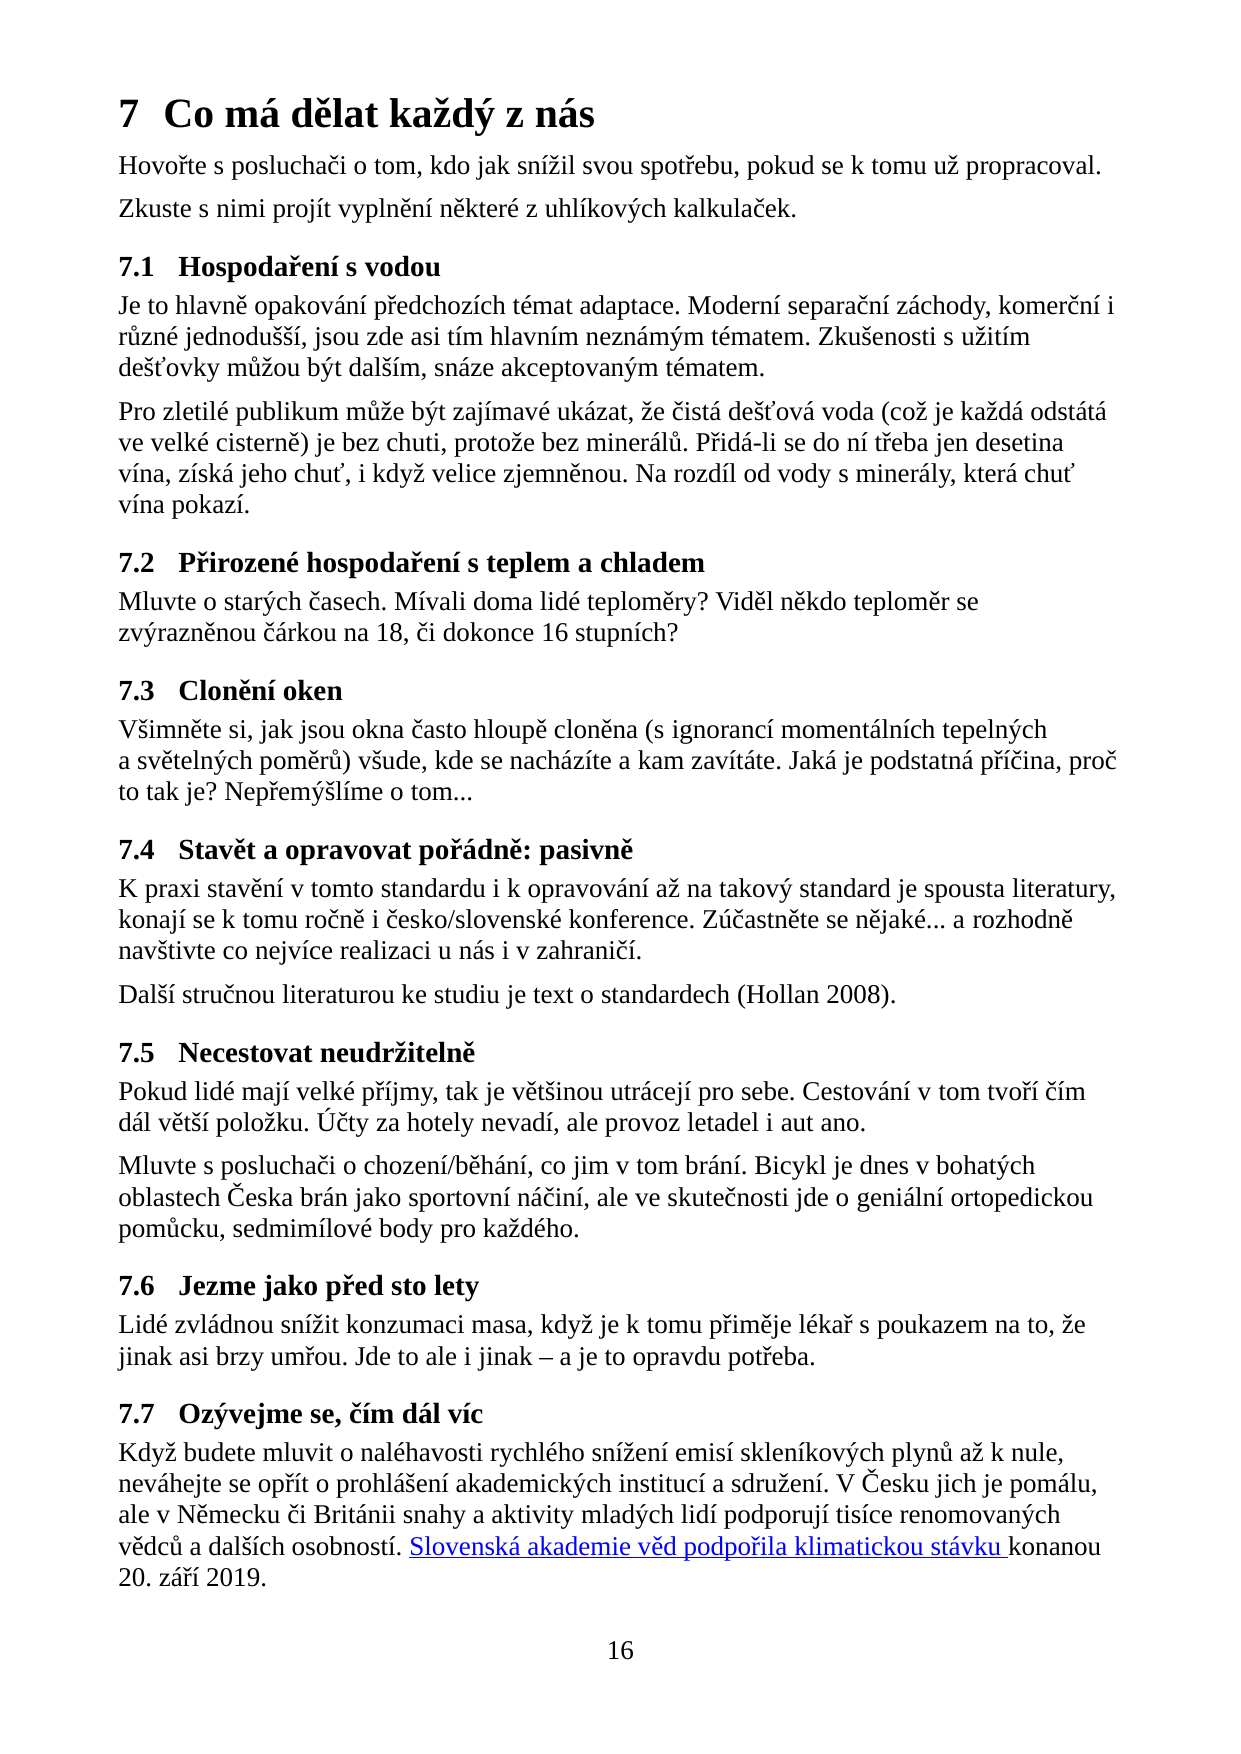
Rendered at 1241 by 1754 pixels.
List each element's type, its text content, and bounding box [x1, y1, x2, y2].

subtitle Clonění oken [118, 673, 1122, 707]
subtitle Stavět a opravovat pořádně: pasivně [118, 832, 1122, 866]
text Je to hlavně opakování předchozích témat adaptace. Moderní separační záchody, komerční i různé jednodušší, jsou zde asi tím hlavním neznámým tématem. Zkušenosti s užitím dešťovky můžou být dalším, snáze akceptovaným tématem. [118, 289, 1122, 383]
text Lidé zvládnou snížit konzumaci masa, když je k tomu přiměje lékař s poukazem na to, že jinak asi brzy umřou. Jde to ale i jinak – a je to opravdu potřeba. [118, 1308, 1122, 1371]
text K praxi stavění v tomto standardu i k opravování až na takový standard je spousta literatury, konají se k tomu ročně i česko/slovenské konference. Zúčastněte se nějaké... a rozhodně navštivte co nejvíce realizaci u nás i v zahraničí. [118, 872, 1122, 966]
text Pro zletilé publikum může být zajímavé ukázat, že čistá dešťová voda (což je každá odstátá ve velké cisterně) je bez chuti, protože bez minerálů. Přidá-li se do ní třeba jen desetina vína, získá jeho chuť, i když velice zjemněnou. Na rozdíl od vody s minerály, která chuť vína pokazí. [118, 395, 1122, 520]
text Když budete mluvit o naléhavosti rychlého snížení emisí skleníkových plynů až k nule, neváhejte se opřít o prohlášení akademických institucí a sdružení. V Česku jich je pomálu, ale v Německu či Británii snahy a aktivity mladých lidí podporují tisíce renomovaných vědců a dalších osobností. Slovenská akademie věd podpořila klimatickou stávku konanou 20. září 2019. [118, 1436, 1122, 1592]
subtitle Co má dělat každý z nás [118, 88, 1122, 136]
subtitle Hospodaření s vodou [118, 249, 1122, 283]
text Zkuste s nimi projít vyplnění některé z uhlíkových kalkulaček. [118, 193, 1122, 224]
text Mluvte s posluchači o chození/běhání, co jim v tom brání. Bicykl je dnes v bohatých oblastech Česka brán jako sportovní náčiní, ale ve skutečnosti jde o geniální ortopedickou pomůcku, sedmimílové body pro každého. [118, 1149, 1122, 1243]
subtitle Přirozené hospodaření s teplem a chladem [118, 545, 1122, 579]
subtitle Ozývejme se, čím dál víc [118, 1396, 1122, 1430]
text Pokud lidé mají velké příjmy, tak je většinou utrácejí pro sebe. Cestování v tom tvoří čím dál větší položku. Účty za hotely nevadí, ale provoz letadel i aut ano. [118, 1075, 1122, 1137]
text Další stručnou literaturou ke studiu je text o standardech (Hollan 2008). [118, 978, 1122, 1009]
subtitle Necestovat neudržitelně [118, 1035, 1122, 1068]
text Všimněte si, jak jsou okna často hloupě cloněna (s ignorancí momentálních tepelných a světelných poměrů) všude, kde se nacházíte a kam zavítáte. Jaká je podstatná příčina, proč to tak je? Nepřemýšlíme o tom... [118, 713, 1122, 807]
subtitle Jezme jako před sto lety [118, 1268, 1122, 1302]
text Hovořte s posluchači o tom, kdo jak snížil svou spotřebu, pokud se k tomu už propracoval. [118, 149, 1122, 180]
text Mluvte o starých časech. Mívali doma lidé teploměry? Viděl někdo teploměr se zvýrazněnou čárkou na 18, či dokonce 16 stupních? [118, 585, 1122, 648]
